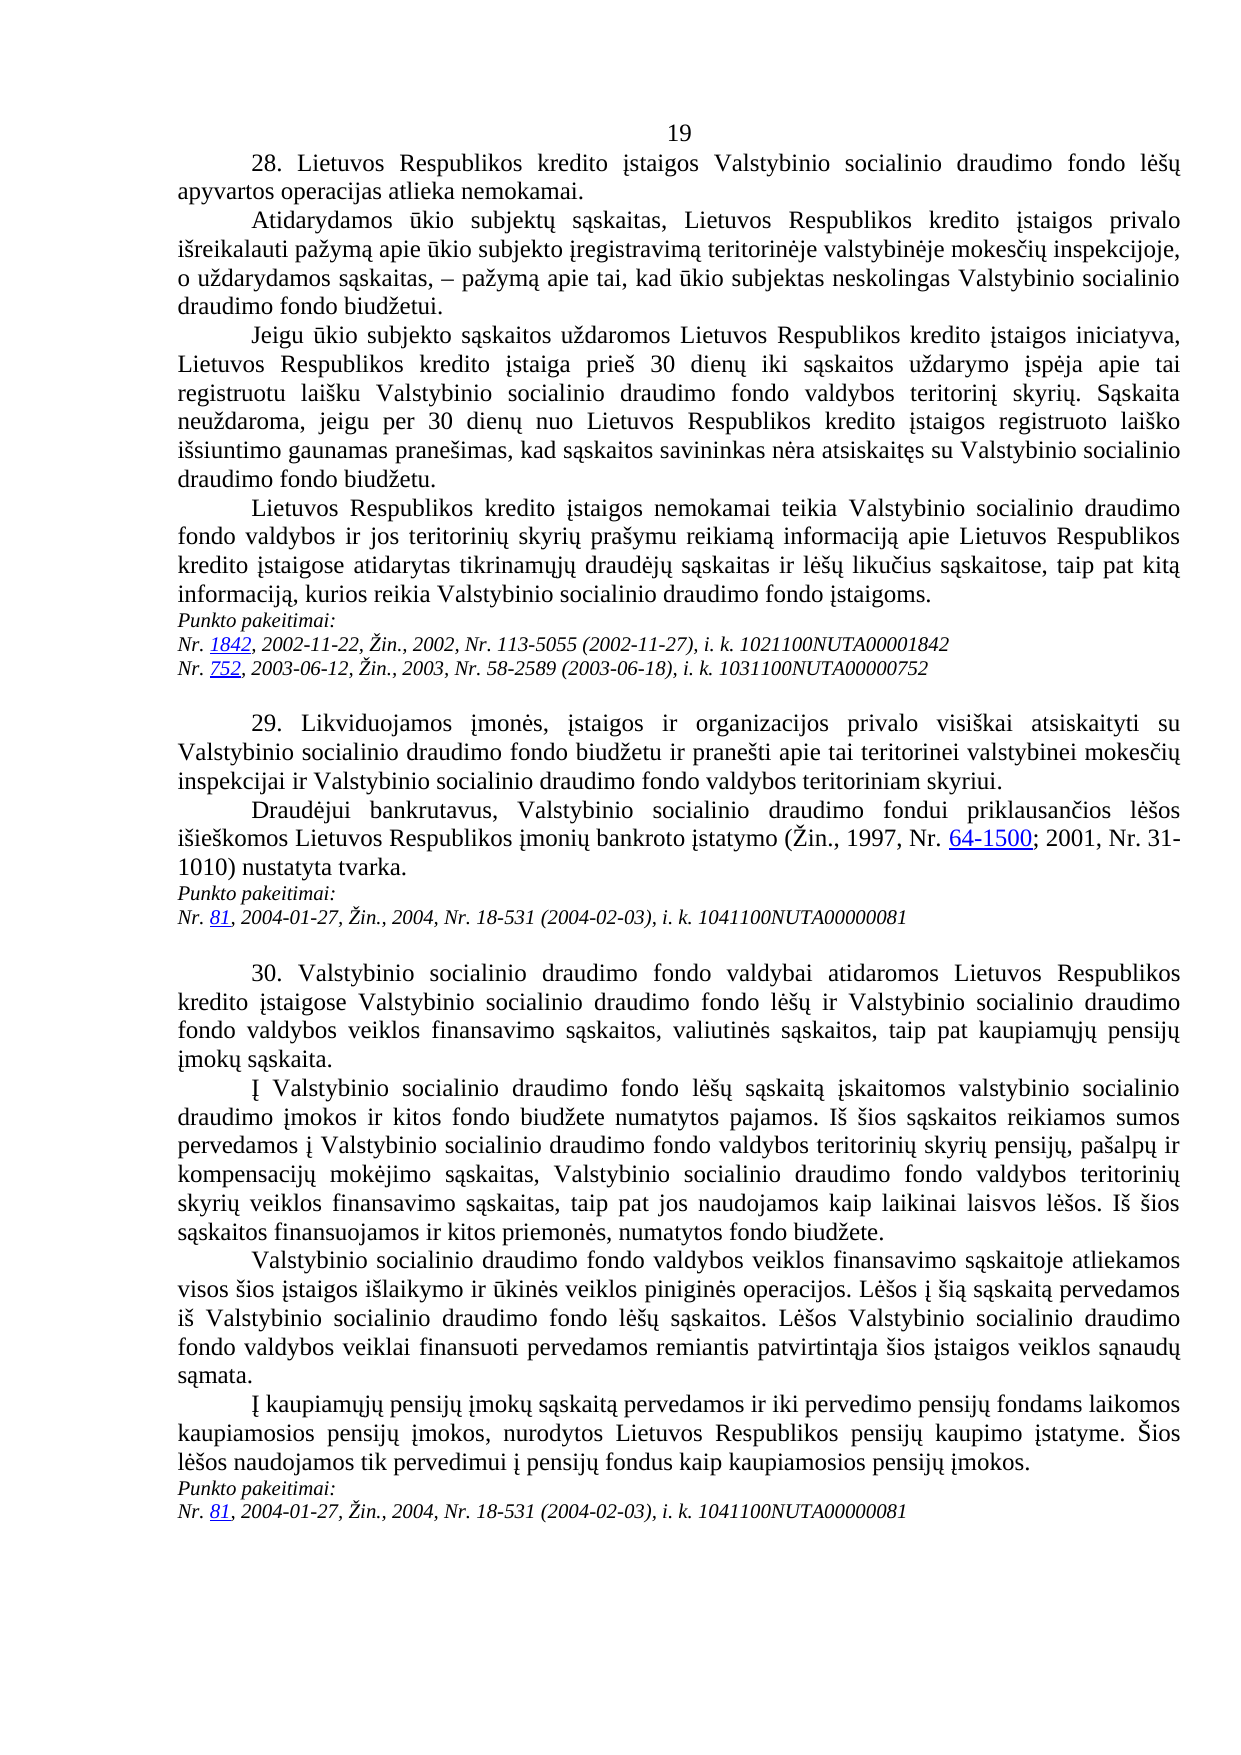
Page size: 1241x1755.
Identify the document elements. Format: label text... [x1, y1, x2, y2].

text Į Valstybinio socialinio draudimo fondo lėšų sąskaitą įskaitomos valstybinio socialinio draudimo įmokos ir kitos fondo biudžete numatytos pajamos. Iš šios sąskaitos reikiamos sumos pervedamos į Valstybinio socialinio draudimo fondo valdybos teritorinių skyrių pensijų, pašalpų ir kompensacijų mokėjimo sąskaitas, Valstybinio socialinio draudimo fondo valdybos teritorinių skyrių veiklos finansavimo sąskaitas, taip pat jos naudojamos kaip laikinai laisvos lėšos. Iš šios sąskaitos finansuojamos ir kitos priemonės, numatytos fondo biudžete. [177, 1073, 1181, 1245]
text Lietuvos Respublikos kredito įstaigos nemokamai teikia Valstybinio socialinio draudimo fondo valdybos ir jos teritorinių skyrių prašymu reikiamą informaciją apie Lietuvos Respublikos kredito įstaigose atidarytas tikrinamųjų draudėjų sąskaitas ir lėšų likučius sąskaitose, taip pat kitą informaciją, kurios reikia Valstybinio socialinio draudimo fondo įstaigoms. [177, 493, 1181, 608]
text Nr. 81, 2004-01-27, Žin., 2004, Nr. 18-531 (2004-02-03), i. k. 1041100NUTA00000081 [177, 905, 1181, 929]
text Jeigu ūkio subjekto sąskaitos uždaromos Lietuvos Respublikos kredito įstaigos iniciatyva, Lietuvos Respublikos kredito įstaiga prieš 30 dienų iki sąskaitos uždarymo įspėja apie tai registruotu laišku Valstybinio socialinio draudimo fondo valdybos teritorinį skyrių. Sąskaita neuždaroma, jeigu per 30 dienų nuo Lietuvos Respublikos kredito įstaigos registruoto laiško išsiuntimo gaunamas pranešimas, kad sąskaitos savininkas nėra atsiskaitęs su Valstybinio socialinio draudimo fondo biudžetu. [177, 320, 1181, 493]
text Valstybinio socialinio draudimo fondo valdybos veiklos finansavimo sąskaitoje atliekamos visos šios įstaigos išlaikymo ir ūkinės veiklos piniginės operacijos. Lėšos į šią sąskaitą pervedamos iš Valstybinio socialinio draudimo fondo lėšų sąskaitos. Lėšos Valstybinio socialinio draudimo fondo valdybos veiklai finansuoti pervedamos remiantis patvirtintąja šios įstaigos veiklos sąnaudų sąmata. [177, 1245, 1181, 1389]
text Atidarydamos ūkio subjektų sąskaitas, Lietuvos Respublikos kredito įstaigos privalo išreikalauti pažymą apie ūkio subjekto įregistravimą teritorinėje valstybinėje mokesčių inspekcijoje, o uždarydamos sąskaitas, – pažymą apie tai, kad ūkio subjektas neskolingas Valstybinio socialinio draudimo fondo biudžetui. [177, 205, 1181, 320]
text Į kaupiamųjų pensijų įmokų sąskaitą pervedamos ir iki pervedimo pensijų fondams laikomos kaupiamosios pensijų įmokos, nurodytos Lietuvos Respublikos pensijų kaupimo įstatyme. Šios lėšos naudojamos tik pervedimui į pensijų fondus kaip kaupiamosios pensijų įmokos. [177, 1389, 1181, 1475]
text 30. Valstybinio socialinio draudimo fondo valdybai atidaromos Lietuvos Respublikos kredito įstaigose Valstybinio socialinio draudimo fondo lėšų ir Valstybinio socialinio draudimo fondo valdybos veiklos finansavimo sąskaitos, valiutinės sąskaitos, taip pat kaupiamųjų pensijų įmokų sąskaita. [177, 958, 1181, 1073]
text 28. Lietuvos Respublikos kredito įstaigos Valstybinio socialinio draudimo fondo lėšų apyvartos operacijas atlieka nemokamai. [177, 148, 1181, 205]
text Punkto pakeitimai: [177, 881, 1181, 905]
text Nr. 81, 2004-01-27, Žin., 2004, Nr. 18-531 (2004-02-03), i. k. 1041100NUTA00000081 [177, 1499, 1181, 1523]
text 29. Likviduojamos įmonės, įstaigos ir organizacijos privalo visiškai atsiskaityti su Valstybinio socialinio draudimo fondo biudžetu ir pranešti apie tai teritorinei valstybinei mokesčių inspekcijai ir Valstybinio socialinio draudimo fondo valdybos teritoriniam skyriui. [177, 708, 1181, 795]
text Draudėjui bankrutavus, Valstybinio socialinio draudimo fondui priklausančios lėšos išieškomos Lietuvos Respublikos įmonių bankroto įstatymo (Žin., 1997, Nr. 64-1500; 2001, Nr. 31- 1010) nustatyta tvarka. [177, 795, 1181, 881]
text Punkto pakeitimai: [177, 608, 1181, 632]
text Nr. 752, 2003-06-12, Žin., 2003, Nr. 58-2589 (2003-06-18), i. k. 1031100NUTA00000752 [177, 656, 1181, 680]
text Punkto pakeitimai: [177, 1475, 1181, 1499]
text Nr. 1842, 2002-11-22, Žin., 2002, Nr. 113-5055 (2002-11-27), i. k. 1021100NUTA00001842 [177, 632, 1181, 656]
